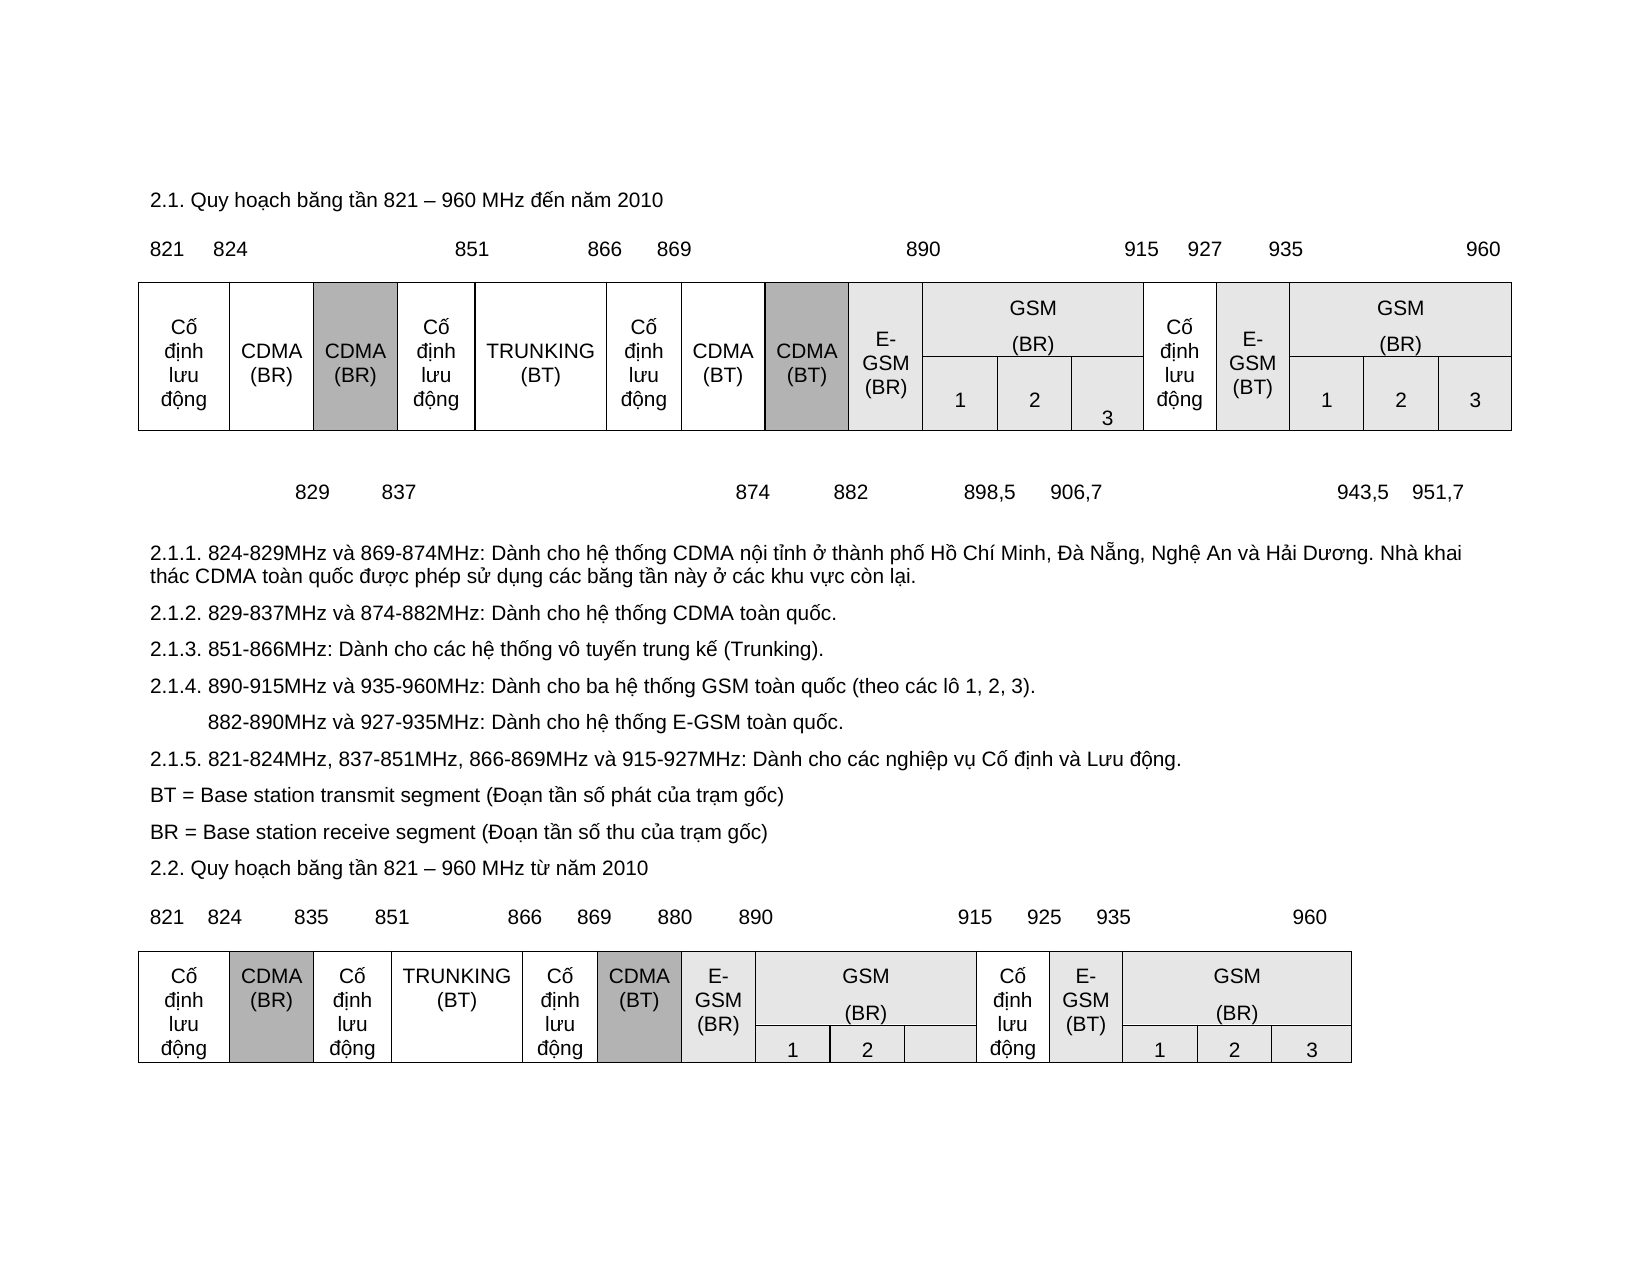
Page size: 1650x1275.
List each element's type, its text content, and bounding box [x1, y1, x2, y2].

table_cell 1 [1123, 1026, 1197, 1062]
table_header [313, 224, 397, 282]
table_cell [905, 1026, 976, 1062]
table_cell E- GSM (BR) [682, 952, 755, 1062]
table_cell Cố định lưu động [607, 283, 681, 430]
table_cell CDMA (BT) [682, 283, 764, 430]
text 2.1.3. 851-866MHz: Dành cho các hệ thống vô tuyến trung kế (Trunking). [150, 637, 1500, 661]
table_cell TRUNKING (BT) [392, 952, 522, 1062]
table_cell Cố định lưu động [314, 952, 391, 1062]
table_cell Cố định lưu động [1144, 283, 1216, 430]
table_cell 2 [998, 357, 1071, 430]
table_header 821 824 835 851 866 869 880 890 915 925 935 960 [138, 893, 1352, 951]
table_header 821 824 [138, 224, 313, 282]
table_cell 1 [1290, 357, 1363, 430]
table_cell 3 [1439, 357, 1511, 430]
table_cell CDMA (BR) [230, 283, 313, 430]
table_cell CDMA (BT) [766, 283, 848, 430]
table_header 890 [849, 224, 997, 282]
text 2.1.1. 824-829MHz và 869-874MHz: Dành cho hệ thống CDMA nội tỉnh ở thành phố Hồ Chí Minh, Đà Nẵng, Nghệ An và Hải Dương. Nhà khai thác CDMA toàn quốc được phép sử dụng các băng tần này ở các khu vực còn lại. [150, 540, 1500, 588]
table_cell E- GSM (BT) [1050, 952, 1122, 1062]
table_cell [1143, 431, 1216, 504]
table_cell 2 [1364, 357, 1438, 430]
table_cell E- GSM (BT) [1217, 283, 1289, 430]
table_cell 2 [1198, 1026, 1271, 1062]
text 2.2. Quy hoạch băng tần 821 – 960 MHz từ năm 2010 [150, 856, 1500, 880]
table_cell 874 882 [681, 431, 923, 504]
text 2.1. Quy hoạch băng tần 821 – 960 MHz đến năm 2010 [150, 187, 1500, 211]
table_cell CDMA (BR) [230, 952, 313, 1062]
text 882-890MHz và 927-935MHz: Dành cho hệ thống E-GSM toàn quốc. [150, 710, 1500, 734]
table_cell 3 [1272, 1026, 1351, 1062]
table_cell Cố định lưu động [398, 283, 474, 430]
table_cell Cố định lưu động [139, 283, 229, 430]
table_cell [1216, 431, 1289, 504]
table_cell [606, 431, 681, 504]
table_cell 943,5 951,7 [1289, 431, 1512, 504]
table_cell Cố định lưu động [977, 952, 1049, 1062]
table_cell E- GSM (BR) [849, 283, 922, 430]
table_cell TRUNKING (BT) [476, 283, 606, 430]
table_cell GSM (BR) [756, 952, 976, 1024]
table_cell GSM (BR) [1123, 952, 1351, 1024]
text 2.1.4. 890-915MHz và 935-960MHz: Dành cho ba hệ thống GSM toàn quốc (theo các lô 1, 2, 3). [150, 674, 1500, 698]
table_cell Cố định lưu động [523, 952, 597, 1062]
table_cell 2 [831, 1026, 904, 1062]
table_header 960 [1438, 224, 1512, 282]
table_cell 898,5 906,7 [923, 431, 1143, 504]
table_cell [475, 431, 606, 504]
text 2.1.2. 829-837MHz và 874-882MHz: Dành cho hệ thống CDMA toàn quốc. [150, 601, 1500, 625]
table_cell Cố định lưu động [139, 952, 229, 1062]
table_cell CDMA (BT) [598, 952, 681, 1062]
table_cell 3 [1072, 357, 1143, 430]
table_header [765, 224, 849, 282]
text 2.1.5. 821-824MHz, 837-851MHz, 866-869MHz và 915-927MHz: Dành cho các nghiệp vụ Cố định và Lưu động. [150, 747, 1500, 771]
table_header 915 927 935 [998, 224, 1364, 282]
table_header [1364, 224, 1438, 282]
table_header 851 866 869 [397, 224, 765, 282]
table_cell 1 [756, 1026, 829, 1062]
text BR = Base station receive segment (Đoạn tần số thu của trạm gốc) [150, 819, 1500, 843]
table_cell 829 837 [138, 431, 475, 504]
table_cell 1 [923, 357, 997, 430]
table_cell GSM (BR) [1290, 283, 1511, 356]
text BT = Base station transmit segment (Đoạn tần số phát của trạm gốc) [150, 783, 1500, 807]
table_cell CDMA (BR) [314, 283, 397, 430]
table_cell GSM (BR) [923, 283, 1143, 356]
